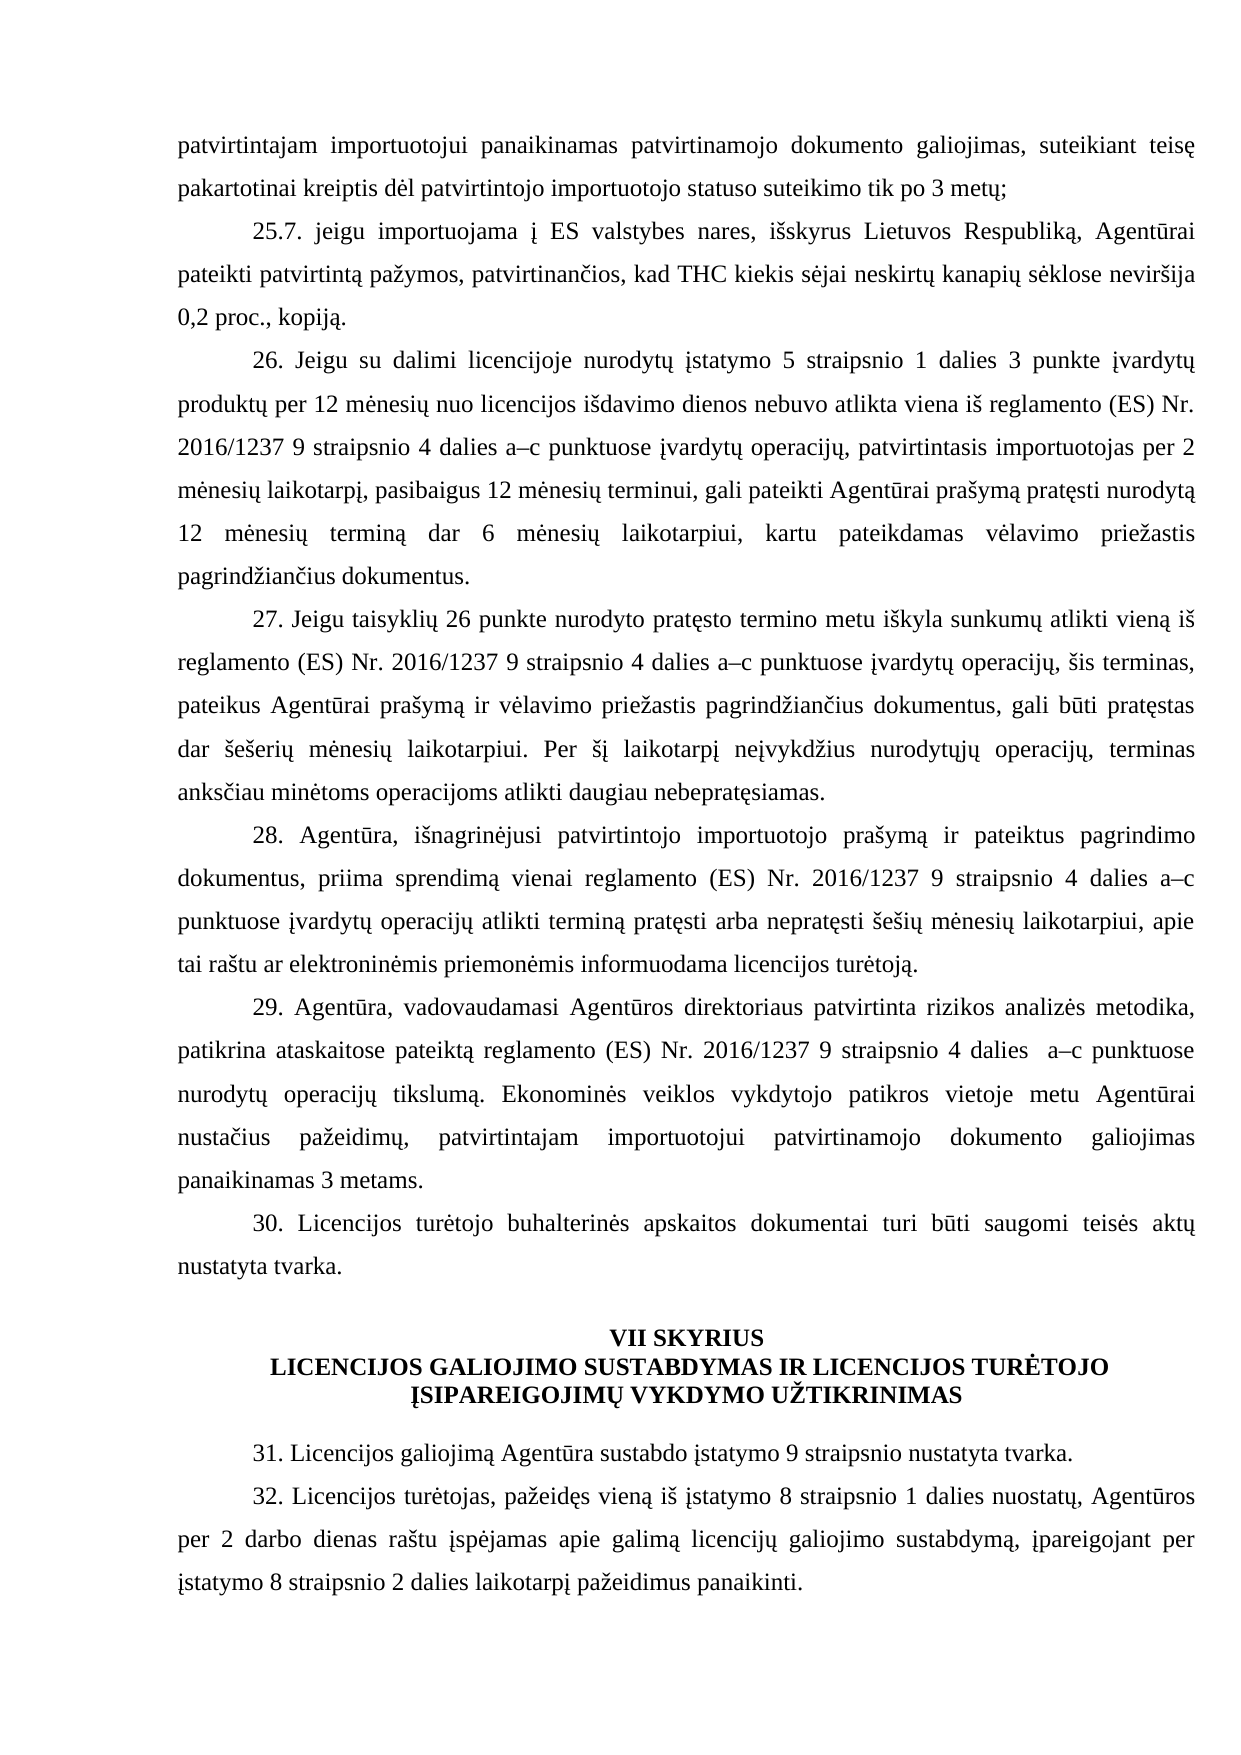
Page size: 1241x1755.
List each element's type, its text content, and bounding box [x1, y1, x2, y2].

text 29. Agentūra, vadovaudamasi Agentūros direktoriaus patvirtinta rizikos analizės metodika, patikrina ataskaitose pateiktą reglamento (ES) Nr. 2016/1237 9 straipsnio 4 dalies a–c punktuose nurodytų operacijų tikslumą. Ekonominės veiklos vykdytojo patikros vietoje metu Agentūrai nustačius pažeidimų, patvirtintajam importuotojui patvirtinamojo dokumento galiojimas panaikinamas 3 metams. [177, 992, 1196, 1194]
text patvirtintajam importuotojui panaikinamas patvirtinamojo dokumento galiojimas, suteikiant teisę pakartotinai kreiptis dėl patvirtintojo importuotojo statuso suteikimo tik po 3 metų; [177, 130, 1196, 202]
text 30. Licencijos turėtojo buhalterinės apskaitos dokumentai turi būti saugomi teisės aktų nustatyta tvarka. [177, 1208, 1196, 1280]
text 31. Licencijos galiojimą Agentūra sustabdo įstatymo 9 straipsnio nustatyta tvarka. [177, 1438, 1196, 1467]
text LICENCIJOS GALIOJIMO SUSTABDYMAS IR LICENCIJOS TURĖTOJO ĮSIPAREIGOJIMŲ VYKDYMO UŽTIKRINIMAS [177, 1352, 1196, 1409]
text 26. Jeigu su dalimi licencijoje nurodytų įstatymo 5 straipsnio 1 dalies 3 punkte įvardytų produktų per 12 mėnesių nuo licencijos išdavimo dienos nebuvo atlikta viena iš reglamento (ES) Nr. 2016/1237 9 straipsnio 4 dalies a–c punktuose įvardytų operacijų, patvirtintasis importuotojas per 2 mėnesių laikotarpį, pasibaigus 12 mėnesių terminui, gali pateikti Agentūrai prašymą pratęsti nurodytą 12 mėnesių terminą dar 6 mėnesių laikotarpiui, kartu pateikdamas vėlavimo priežastis pagrindžiančius dokumentus. [177, 346, 1196, 590]
text 25.7. jeigu importuojama į ES valstybes nares, išskyrus Lietuvos Respubliką, Agentūrai pateikti patvirtintą pažymos, patvirtinančios, kad THC kiekis sėjai neskirtų kanapių sėklose neviršija 0,2 proc., kopiją. [177, 216, 1196, 331]
text 32. Licencijos turėtojas, pažeidęs vieną iš įstatymo 8 straipsnio 1 dalies nuostatų, Agentūros per 2 darbo dienas raštu įspėjamas apie galimą licencijų galiojimo sustabdymą, įpareigojant per įstatymo 8 straipsnio 2 dalies laikotarpį pažeidimus panaikinti. [177, 1481, 1196, 1596]
text 28. Agentūra, išnagrinėjusi patvirtintojo importuotojo prašymą ir pateiktus pagrindimo dokumentus, priima sprendimą vienai reglamento (ES) Nr. 2016/1237 9 straipsnio 4 dalies a–c punktuose įvardytų operacijų atlikti terminą pratęsti arba nepratęsti šešių mėnesių laikotarpiui, apie tai raštu ar elektroninėmis priemonėmis informuodama licencijos turėtoją. [177, 820, 1196, 978]
text 27. Jeigu taisyklių 26 punkte nurodyto pratęsto termino metu iškyla sunkumų atlikti vieną iš reglamento (ES) Nr. 2016/1237 9 straipsnio 4 dalies a–c punktuose įvardytų operacijų, šis terminas, pateikus Agentūrai prašymą ir vėlavimo priežastis pagrindžiančius dokumentus, gali būti pratęstas dar šešerių mėnesių laikotarpiui. Per šį laikotarpį neįvykdžius nurodytųjų operacijų, terminas anksčiau minėtoms operacijoms atlikti daugiau nebepratęsiamas. [177, 604, 1196, 806]
text VII SKYRIUS [177, 1323, 1196, 1352]
